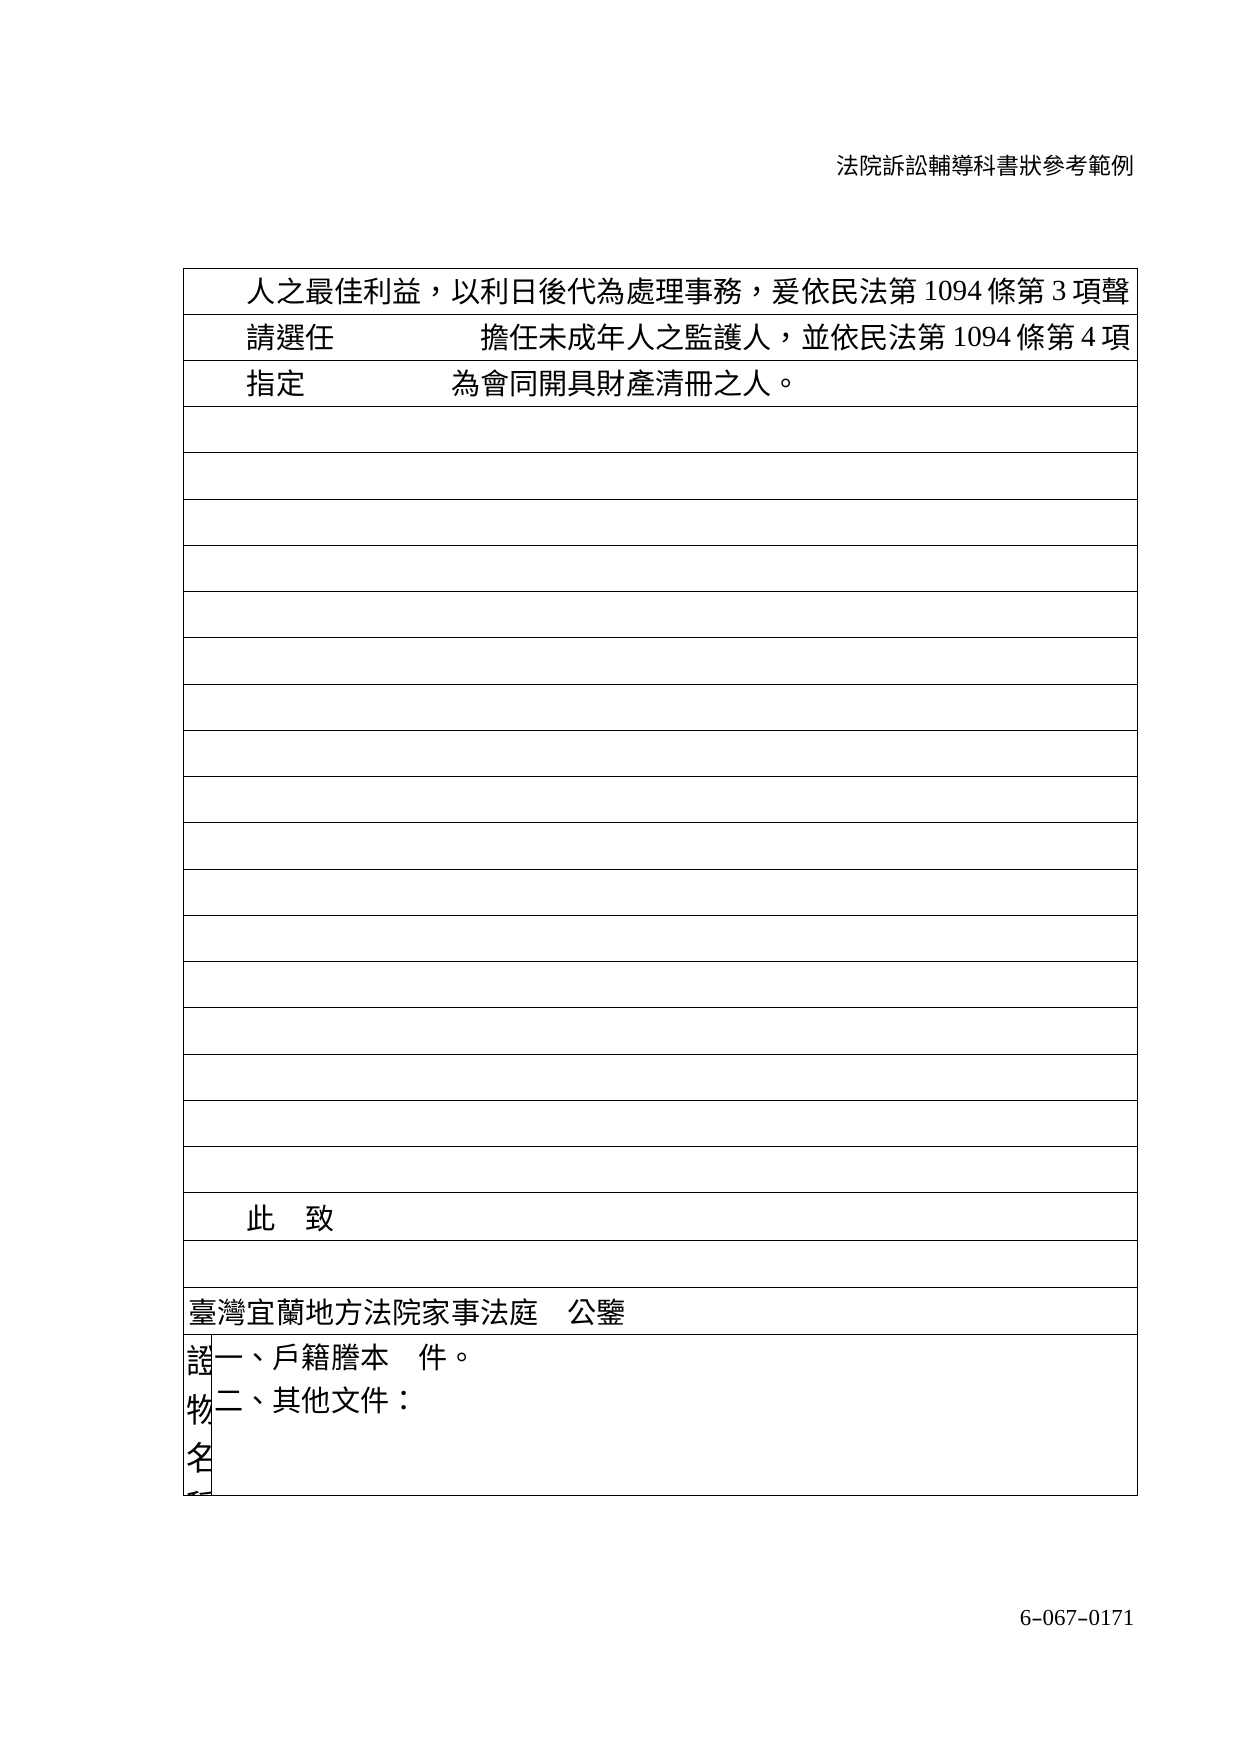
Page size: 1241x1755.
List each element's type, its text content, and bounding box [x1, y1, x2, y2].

table_cell 證物名稱 及件數 [184, 1335, 211, 1495]
table_cell 此 致 [184, 1193, 1137, 1239]
table_cell 指定 為會同開具財產清冊之人。 [184, 361, 1137, 406]
table_cell [184, 1055, 1137, 1100]
table_cell [184, 731, 1137, 776]
table_cell 人之最佳利益，以利日後代為處理事務，爰依民法第1094條第3項聲 [184, 269, 1137, 314]
table_cell [184, 962, 1137, 1007]
table_cell [184, 1101, 1137, 1146]
table_cell [184, 1008, 1137, 1053]
table_cell [184, 685, 1137, 730]
table_cell [184, 870, 1137, 915]
table_cell [184, 500, 1137, 545]
table_cell 請選任 擔任未成年人之監護人，並依民法第1094條第4項 [184, 315, 1137, 360]
table_cell 一、戶籍謄本 件。 二、其他文件： [212, 1335, 1137, 1495]
table_cell [184, 546, 1137, 591]
table_cell [184, 453, 1137, 498]
table_cell [184, 1241, 1137, 1287]
table_cell [184, 638, 1137, 683]
table_cell [184, 916, 1137, 961]
table_cell [184, 407, 1137, 452]
table_cell 臺灣宜蘭地方法院家事法庭 公鑒 [184, 1288, 1137, 1334]
table_cell [184, 823, 1137, 868]
table_cell [184, 777, 1137, 822]
table_cell [184, 592, 1137, 637]
table_cell [184, 1147, 1137, 1192]
